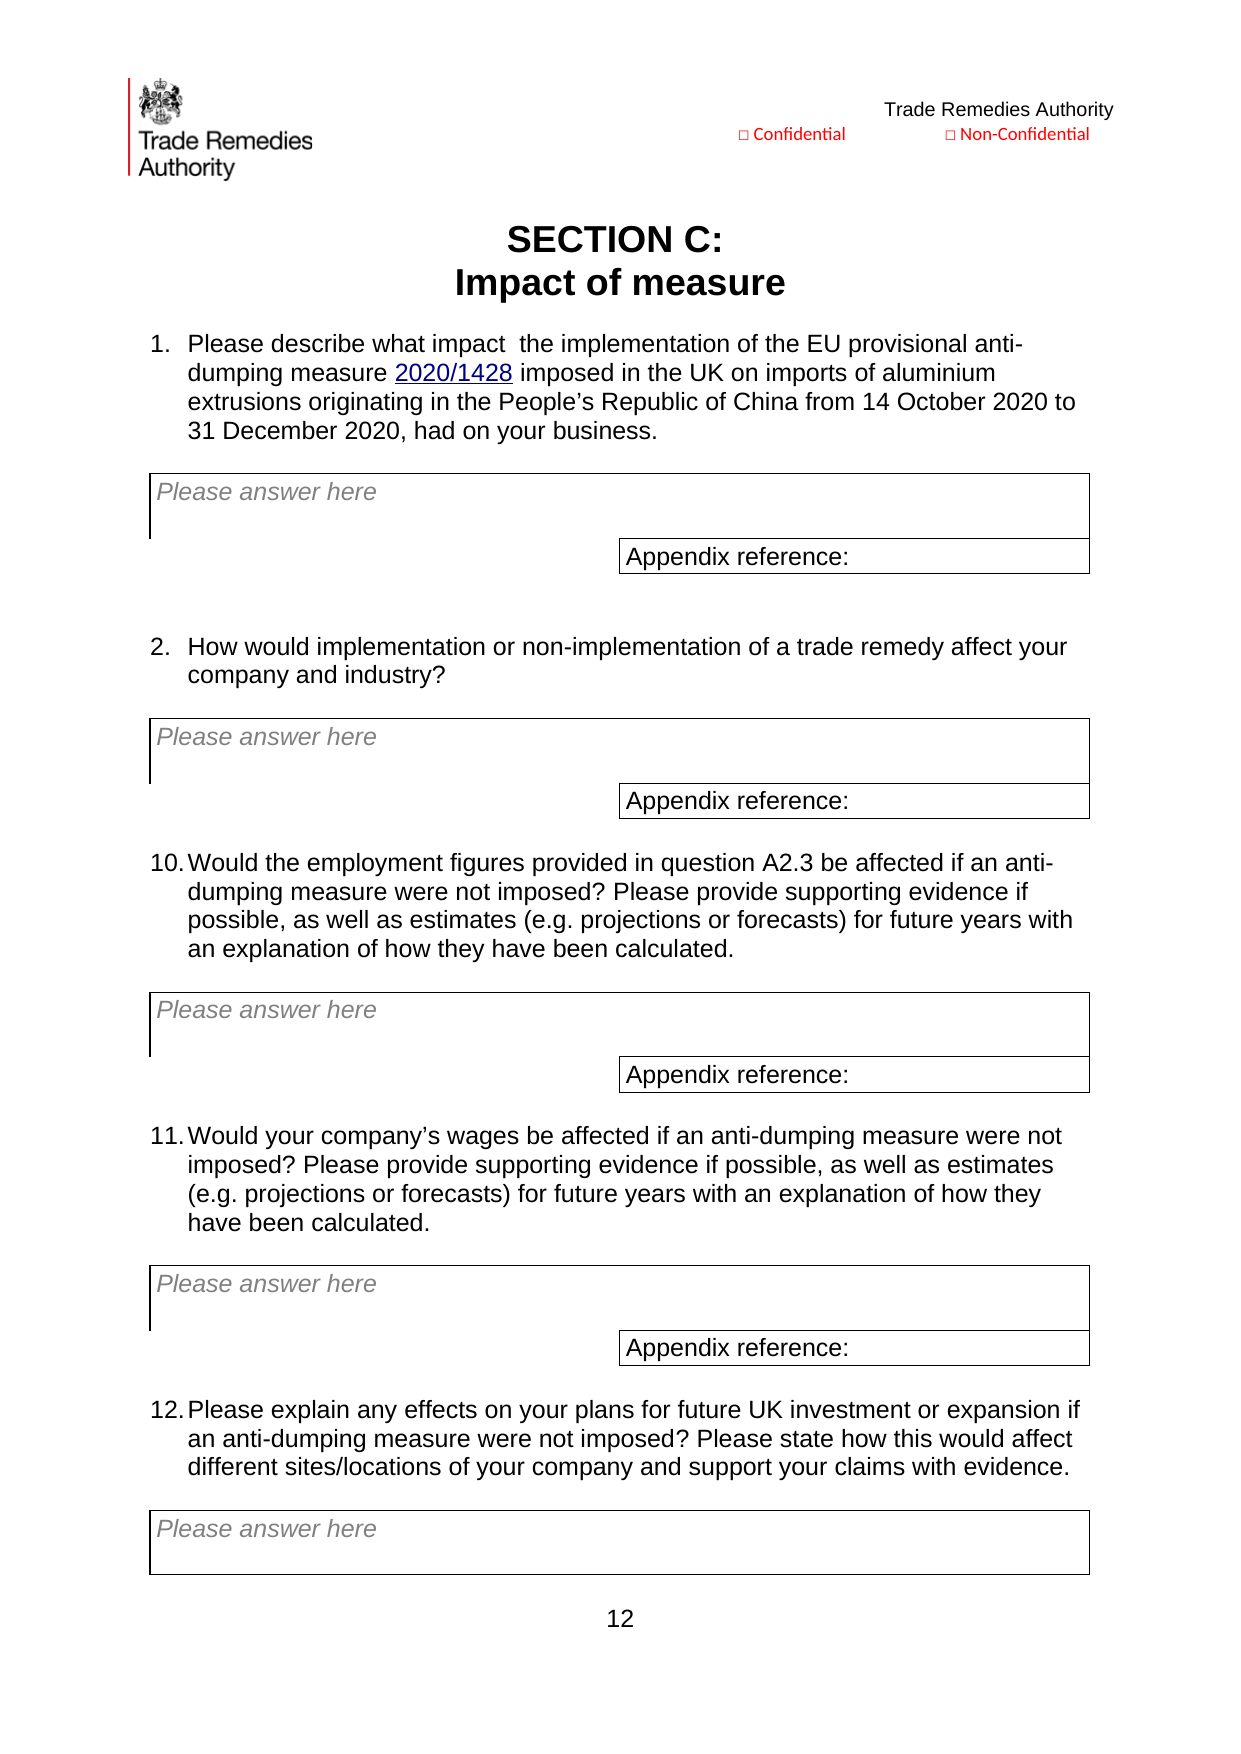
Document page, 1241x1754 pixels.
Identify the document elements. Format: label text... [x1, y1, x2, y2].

list Please explain any effects on your plans for future UK investment or expansion if an anti-dumping measure were not imposed? Please state how this would affect different sites/locations of your company and support your claims with evidence. [150, 1395, 1090, 1481]
list How would implementation or non-implementation of a trade remedy affect your company and industry? [150, 632, 1090, 689]
table_header Please answer here [151, 474, 1089, 538]
list Would your company’s wages be affected if an anti-dumping measure were not imposed? Please provide supporting evidence if possible, as well as estimates (e.g. projections or forecasts) for future years with an explanation of how they have been calculated. [150, 1121, 1090, 1236]
table_header Please answer here [151, 1511, 1089, 1574]
table_cell [150, 784, 619, 818]
table_cell Appendix reference: [620, 784, 1089, 818]
list Would the employment figures provided in question A2.3 be affected if an anti-dumping measure were not imposed? Please provide supporting evidence if possible, as well as estimates (e.g. projections or forecasts) for future years with an explanation of how they have been calculated. [150, 848, 1090, 963]
table_header Please answer here [151, 993, 1089, 1056]
table_cell [150, 1331, 619, 1365]
table_header Please answer here [151, 1266, 1089, 1329]
table_header Please answer here [151, 719, 1089, 782]
table_cell [150, 1057, 619, 1092]
table_cell Appendix reference: [620, 1057, 1089, 1092]
table_cell Appendix reference: [620, 1331, 1089, 1365]
table_cell [150, 539, 619, 573]
list Please describe what impact the implementation of the EU provisional anti-dumping measure 2020/1428 imposed in the UK on imports of aluminium extrusions originating in the People’s Republic of China from 14 October 2020 to 31 December 2020, had on your business. [150, 329, 1090, 444]
table_cell Appendix reference: [620, 539, 1089, 573]
subtitle SECTION C: Impact of measure [150, 217, 1090, 303]
